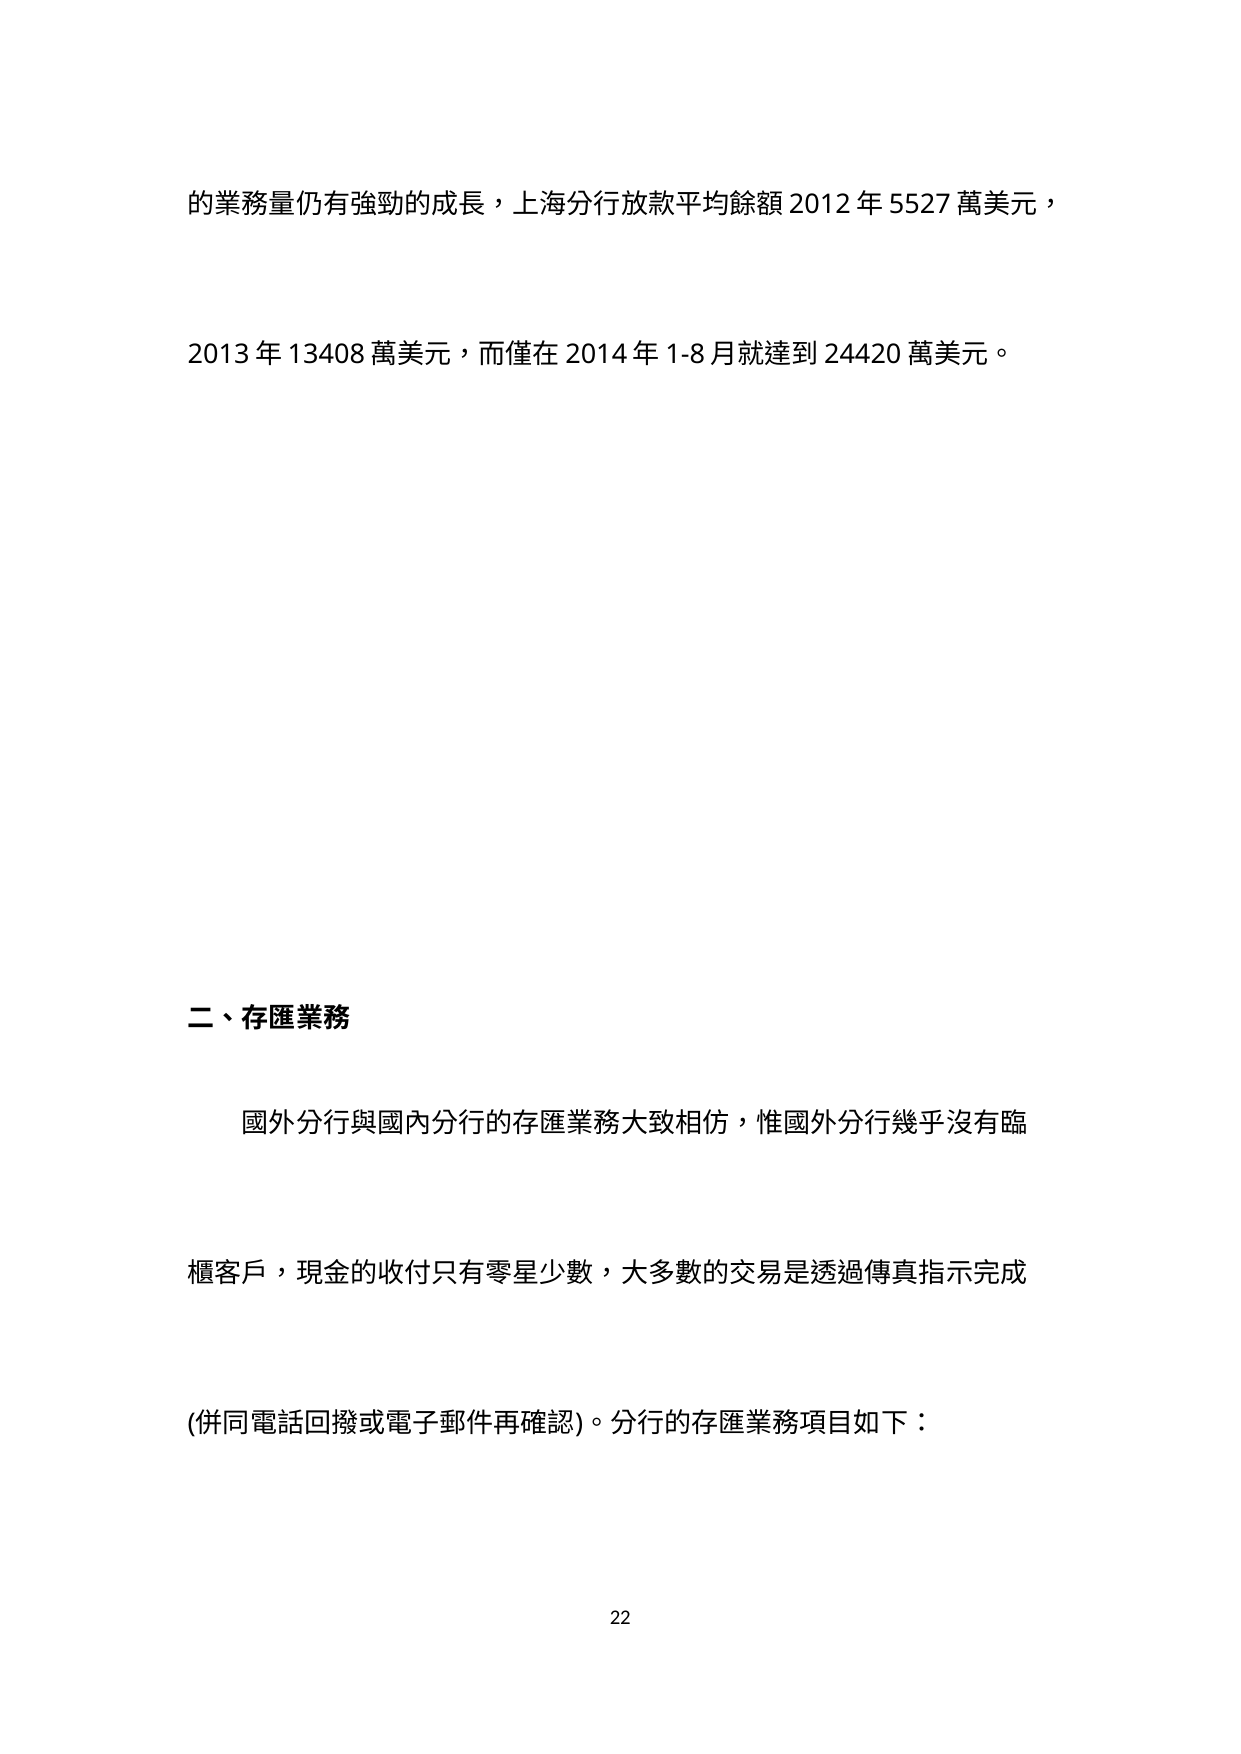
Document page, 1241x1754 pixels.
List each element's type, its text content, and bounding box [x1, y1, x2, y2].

text 國外分行與國內分行的存匯業務大致相仿，惟國外分行幾乎沒有臨櫃客戶，現金的收付只有零星少數，大多數的交易是透過傳真指示完成(併同電話回撥或電子郵件再確認)。分行的存匯業務項目如下： [187, 1083, 1053, 1458]
subtitle 二、存匯業務 [187, 979, 1053, 1054]
text (3)風險額度：中國各個時期的政治、經濟及資金寬緊情勢不一，銀行業往往得計算成本與外債額度，降低分行曝險部位，因此本行上海分行在辦理授信業務時，必須計算各個貸款的風險額度辦理，以降低本行授信風險，對資金的運用控管需要高度的智慧與判斷。但儘管如此，上海分行的業務量仍有強勁的成長，上海分行放款平均餘額2012年5527萬美元，2013年13408萬美元，而僅在2014年1-8月就達到24420萬美元。 [187, 164, 1053, 389]
